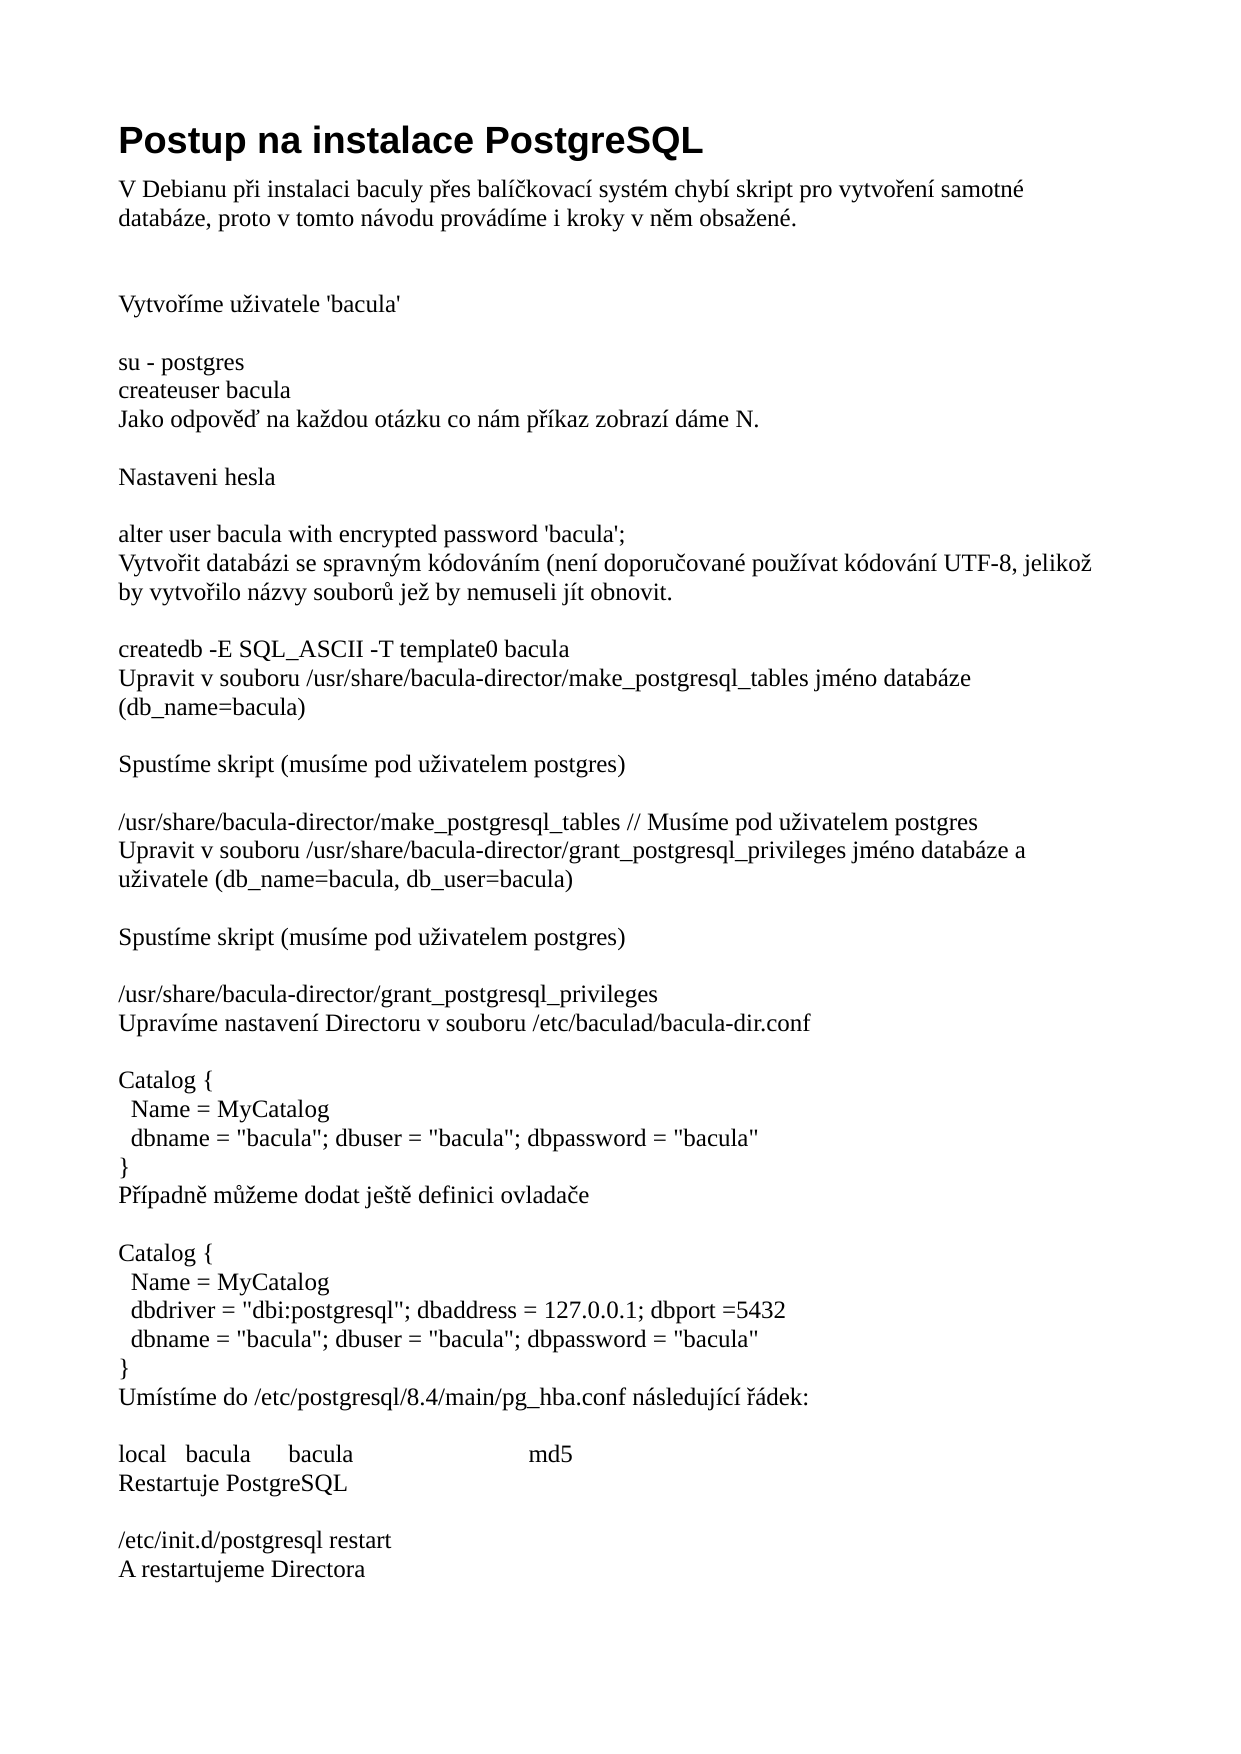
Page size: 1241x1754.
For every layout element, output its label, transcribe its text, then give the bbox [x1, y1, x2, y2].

text Restartuje PostgreSQL [118, 1468, 1122, 1497]
text Name = MyCatalog [118, 1267, 1122, 1296]
subtitle Postup na instalace PostgreSQL [118, 118, 1122, 162]
text Spustíme skript (musíme pod uživatelem postgres) [118, 922, 1122, 951]
text Umístíme do /etc/postgresql/8.4/main/pg_hba.conf následující řádek: [118, 1382, 1122, 1411]
text Catalog { [118, 1066, 1122, 1094]
text dbdriver = "dbi:postgresql"; dbaddress = 127.0.0.1; dbport =5432 [118, 1296, 1122, 1324]
text A restartujeme Directora [118, 1554, 1122, 1583]
text Upravit v souboru /usr/share/bacula-director/make_postgresql_tables jméno databáze (db_name=bacula) [118, 663, 1122, 721]
text createdb -E SQL_ASCII -T template0 bacula [118, 634, 1122, 663]
text Jako odpověď na každou otázku co nám příkaz zobrazí dáme N. [118, 404, 1122, 433]
text dbname = "bacula"; dbuser = "bacula"; dbpassword = "bacula" [118, 1123, 1122, 1152]
text Catalog { [118, 1238, 1122, 1267]
text Případně můžeme dodat ještě definici ovladače [118, 1181, 1122, 1209]
text local bacula bacula md5 [118, 1439, 1122, 1468]
text Name = MyCatalog [118, 1094, 1122, 1123]
text su - postgres [118, 347, 1122, 376]
text Upravíme nastavení Directoru v souboru /etc/baculad/bacula-dir.conf [118, 1008, 1122, 1037]
text } [118, 1152, 1122, 1181]
text /etc/init.d/postgresql restart [118, 1526, 1122, 1554]
text V Debianu při instalaci baculy přes balíčkovací systém chybí skript pro vytvoření samotné databáze, proto v tomto návodu provádíme i kroky v něm obsažené. [118, 174, 1122, 232]
text Nastaveni hesla [118, 462, 1122, 491]
text /usr/share/bacula-director/make_postgresql_tables // Musíme pod uživatelem postgres [118, 807, 1122, 836]
text createuser bacula [118, 376, 1122, 404]
text Vytvořit databázi se spravným kódováním (není doporučované používat kódování UTF-8, jelikož by vytvořilo názvy souborů jež by nemuseli jít obnovit. [118, 548, 1122, 606]
text Upravit v souboru /usr/share/bacula-director/grant_postgresql_privileges jméno databáze a uživatele (db_name=bacula, db_user=bacula) [118, 836, 1122, 893]
text /usr/share/bacula-director/grant_postgresql_privileges [118, 979, 1122, 1008]
text dbname = "bacula"; dbuser = "bacula"; dbpassword = "bacula" [118, 1324, 1122, 1353]
text Spustíme skript (musíme pod uživatelem postgres) [118, 749, 1122, 778]
text alter user bacula with encrypted password 'bacula'; [118, 519, 1122, 548]
text Vytvoříme uživatele 'bacula' [118, 289, 1122, 318]
text } [118, 1353, 1122, 1382]
